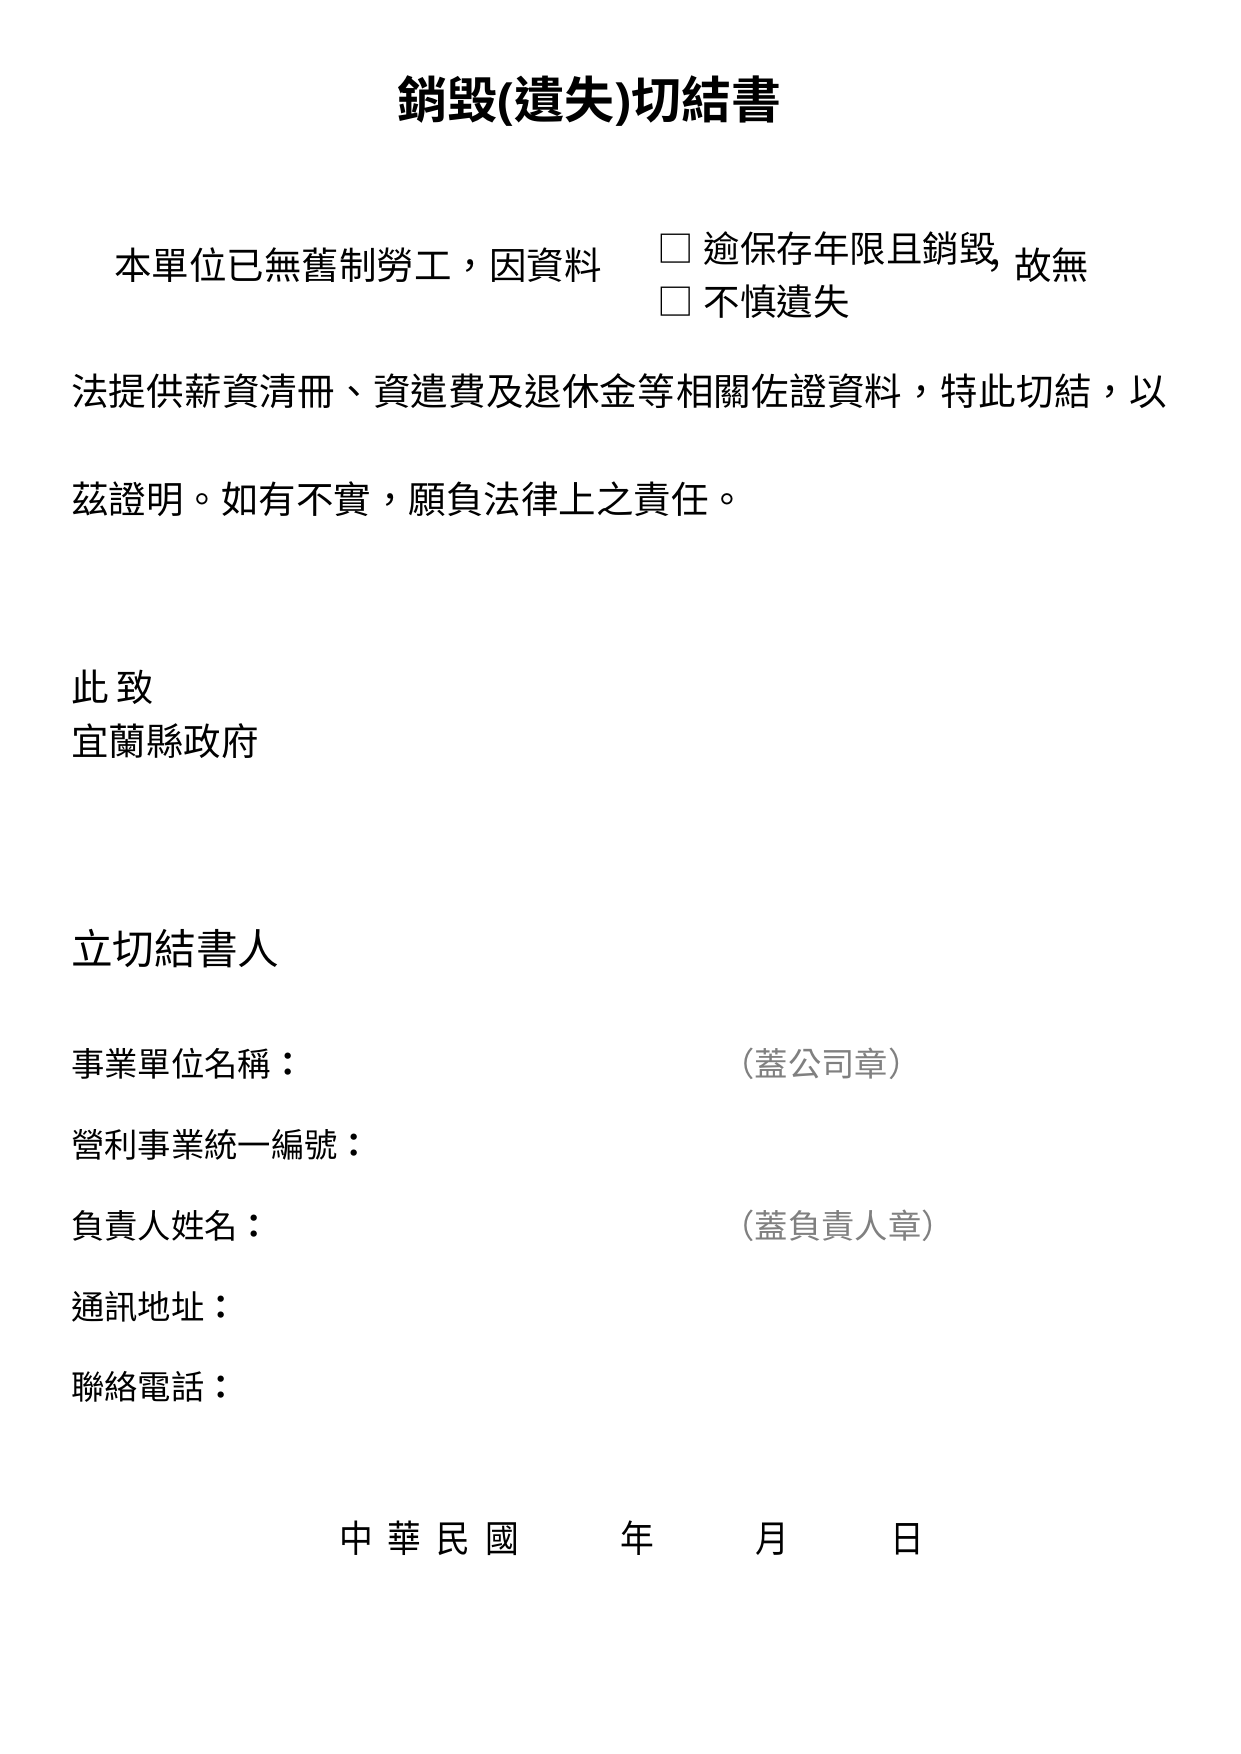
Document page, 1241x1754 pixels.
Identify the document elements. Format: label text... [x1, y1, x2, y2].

text 銷毀(遺失)切結書 [71, 60, 1169, 133]
text 事業單位名稱： （蓋公司章） [71, 1038, 1169, 1086]
text 立切結書人 [71, 916, 1169, 977]
text 宜蘭縣政府 [71, 712, 1169, 766]
text 通訊地址： [71, 1280, 1169, 1329]
text 中 華 民 國 年 月 日 [71, 1503, 1169, 1565]
text 本單位已無舊制勞工，因資料 ，故無 [71, 235, 1169, 292]
text 聯絡電話： [71, 1361, 1169, 1409]
text 營利事業統一編號： [71, 1119, 1169, 1167]
text 負責人姓名： （蓋負責人章） [71, 1200, 1169, 1248]
text 此 致 [71, 660, 1169, 712]
text 法提供薪資清冊、資遣費及退休金等相關佐證資料，特此切結，以茲證明。如有不實，願負法律上之責任。 [71, 362, 1169, 524]
